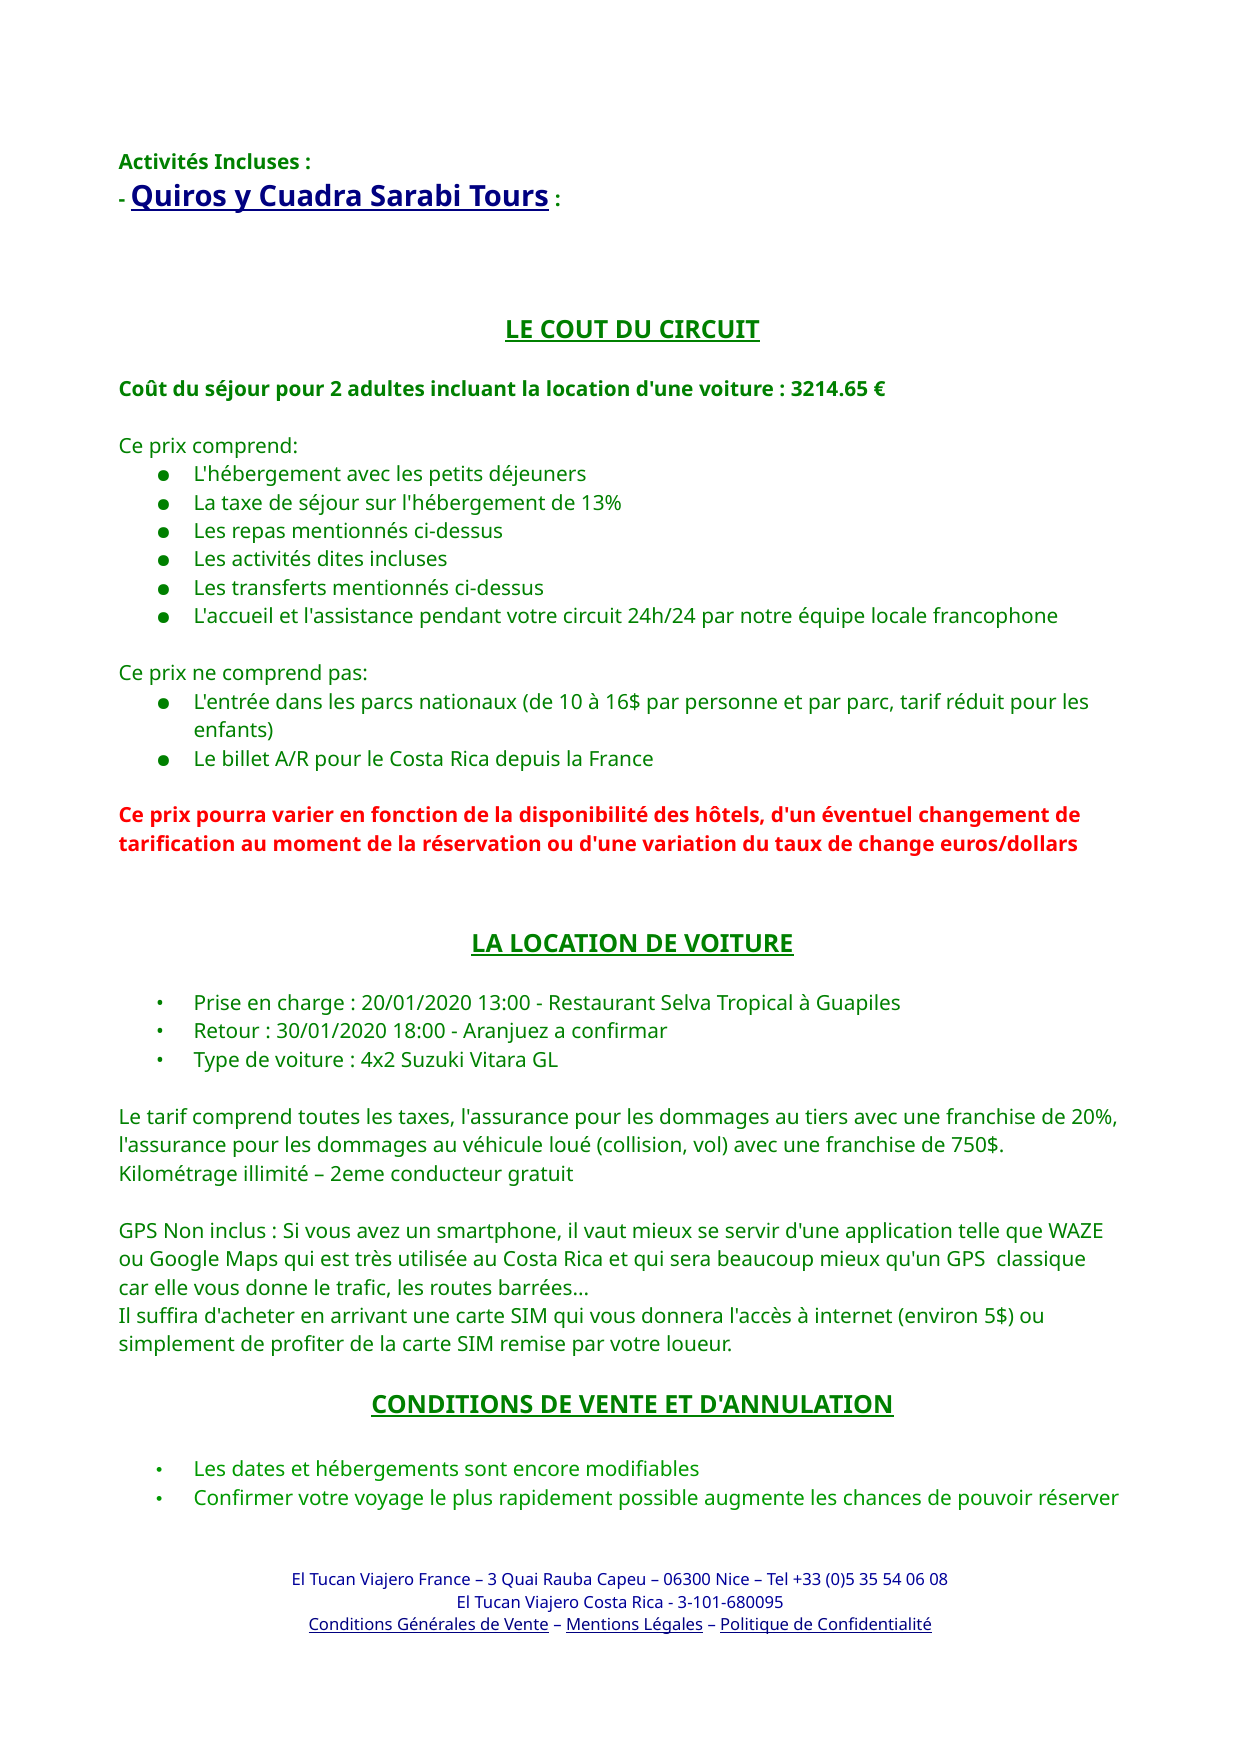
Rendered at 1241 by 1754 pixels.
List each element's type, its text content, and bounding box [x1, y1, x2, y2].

text - Quiros y Cuadra Sarabi Tours : [118, 175, 1122, 215]
list Les dates et hébergements sont encore modifiables [156, 1454, 1122, 1483]
list L'hébergement avec les petits déjeuners [156, 459, 1122, 488]
list Les repas mentionnés ci-dessus [156, 516, 1122, 544]
text Ce prix pourra varier en fonction de la disponibilité des hôtels, d'un éventuel changement de tarification au moment de la réservation ou d'une variation du taux de change euros/dollars [118, 801, 1122, 857]
text Coût du séjour pour 2 adultes incluant la location d'une voiture : 3214.65 € [118, 374, 1122, 402]
text Kilométrage illimité – 2eme conducteur gratuit [118, 1159, 1122, 1187]
text Activités Incluses : [118, 147, 1122, 175]
list L'accueil et l'assistance pendant votre circuit 24h/24 par notre équipe locale francophone [156, 601, 1122, 630]
list Prise en charge : 20/01/2020 13:00 - Restaurant Selva Tropical à Guapiles [156, 988, 1122, 1016]
list L'entrée dans les parcs nationaux (de 10 à 16$ par personne et par parc, tarif réduit pour les enfants) [156, 687, 1122, 744]
text Ce prix comprend: [118, 431, 1122, 459]
list Le billet A/R pour le Costa Rica depuis la France [156, 744, 1122, 772]
text CONDITIONS DE VENTE ET D'ANNULATION [118, 1386, 1146, 1421]
text GPS Non inclus : Si vous avez un smartphone, il vaut mieux se servir d'une application telle que WAZE ou Google Maps qui est très utilisée au Costa Rica et qui sera beaucoup mieux qu'un GPS classique car elle vous donne le trafic, les routes barrées... Il suffira d'acheter en arrivant une carte SIM qui vous donnera l'accès à internet (environ 5$) ou simplement de profiter de la carte SIM remise par votre loueur. [118, 1216, 1122, 1358]
list La taxe de séjour sur l'hébergement de 13% [156, 488, 1122, 516]
list Retour : 30/01/2020 18:00 - Aranjuez a confirmar [156, 1016, 1122, 1045]
text Le tarif comprend toutes les taxes, l'assurance pour les dommages au tiers avec une franchise de 20%, l'assurance pour les dommages au véhicule loué (collision, vol) avec une franchise de 750$. [118, 1102, 1122, 1159]
text LE COUT DU CIRCUIT [118, 311, 1146, 346]
list Confirmer votre voyage le plus rapidement possible augmente les chances de pouvoir réserver [156, 1483, 1122, 1511]
list Les transferts mentionnés ci-dessus [156, 573, 1122, 601]
text LA LOCATION DE VOITURE [118, 926, 1146, 959]
list Type de voiture : 4x2 Suzuki Vitara GL [156, 1045, 1122, 1073]
text Ce prix ne comprend pas: [118, 658, 1122, 687]
list Les activités dites incluses [156, 544, 1122, 573]
